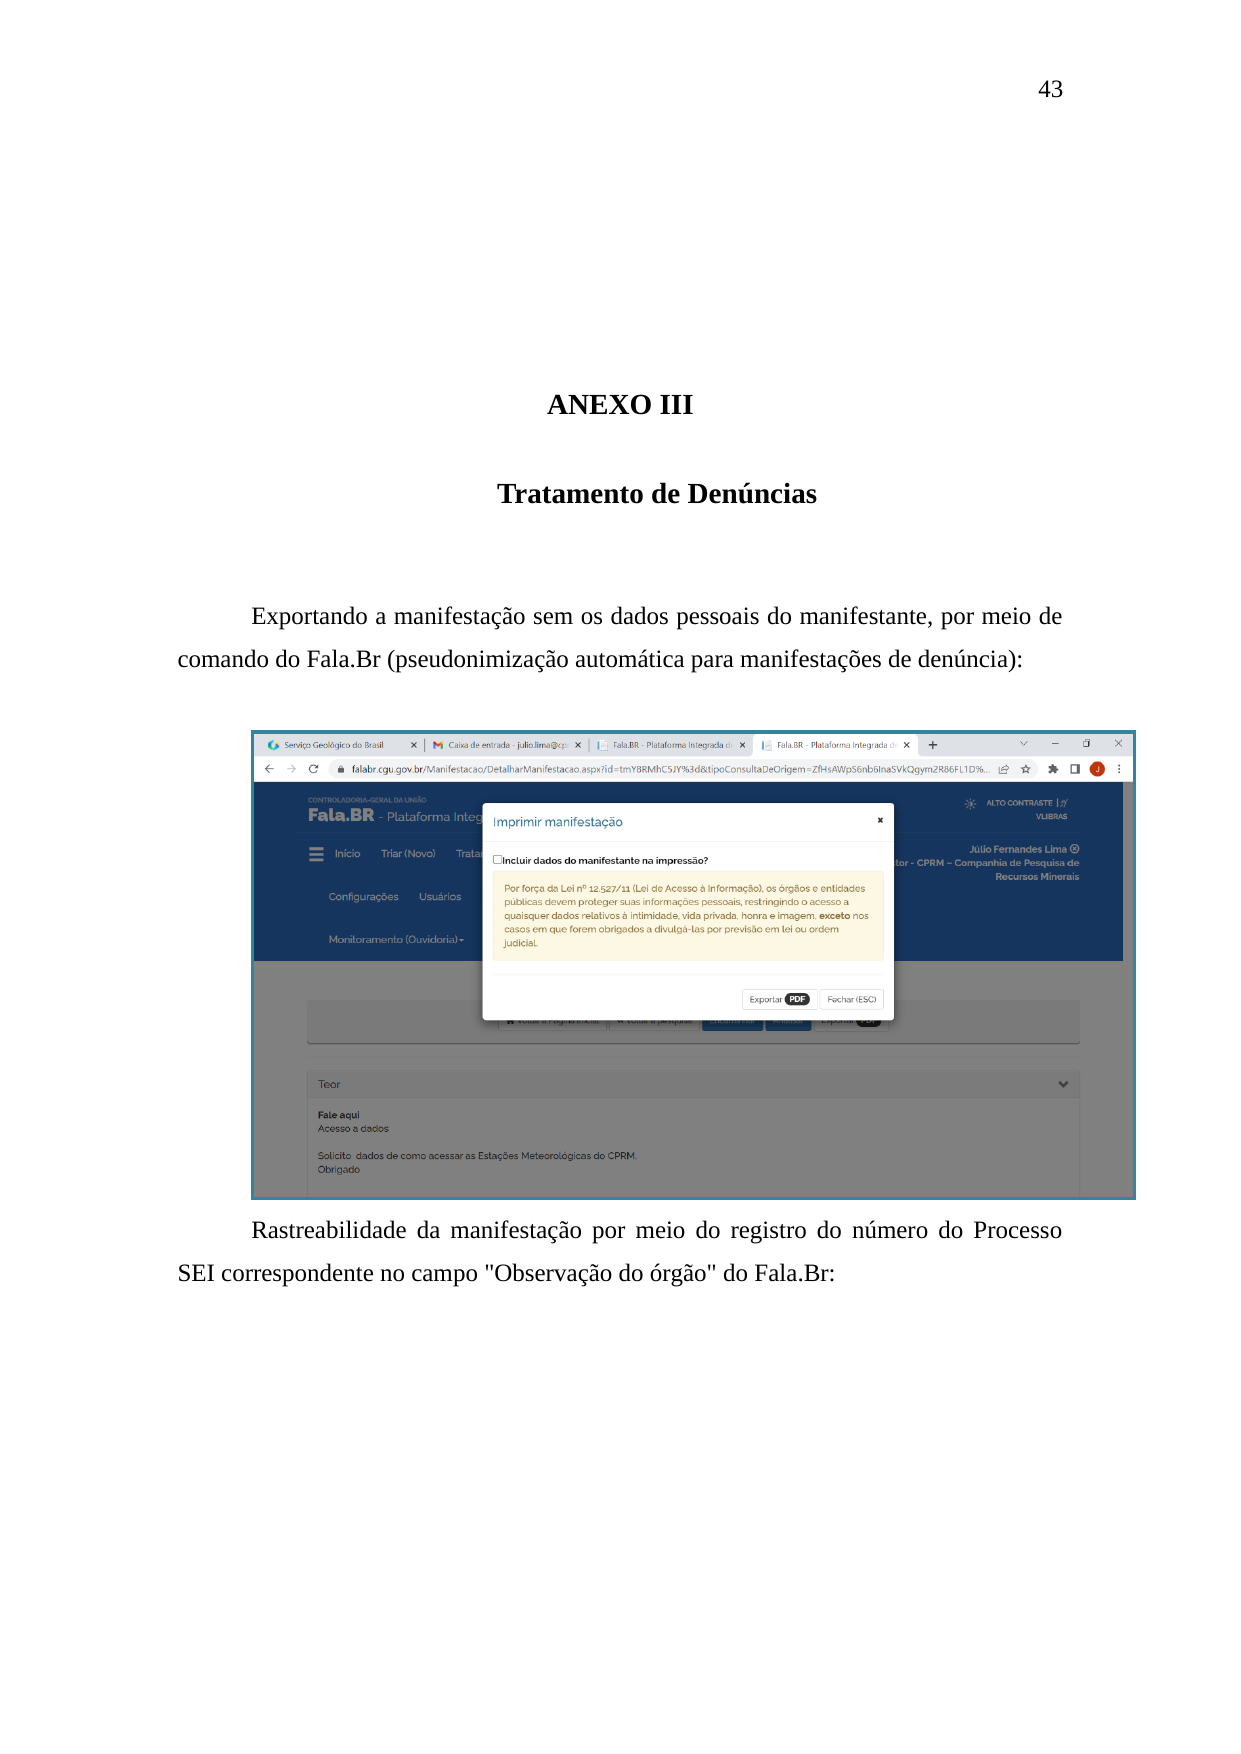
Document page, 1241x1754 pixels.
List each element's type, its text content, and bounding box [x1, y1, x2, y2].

text Rastreabilidade da manifestação por meio do registro do número do Processo SEI correspondente no campo "Observação do órgão" do Fala.Br: [177, 1215, 1063, 1287]
text Exportando a manifestação sem os dados pessoais do manifestante, por meio de comando do Fala.Br (pseudonimização automática para manifestações de denúncia): [177, 601, 1063, 673]
subtitle ANEXO III [177, 387, 1063, 421]
subtitle Tratamento de Denúncias [177, 476, 1063, 510]
